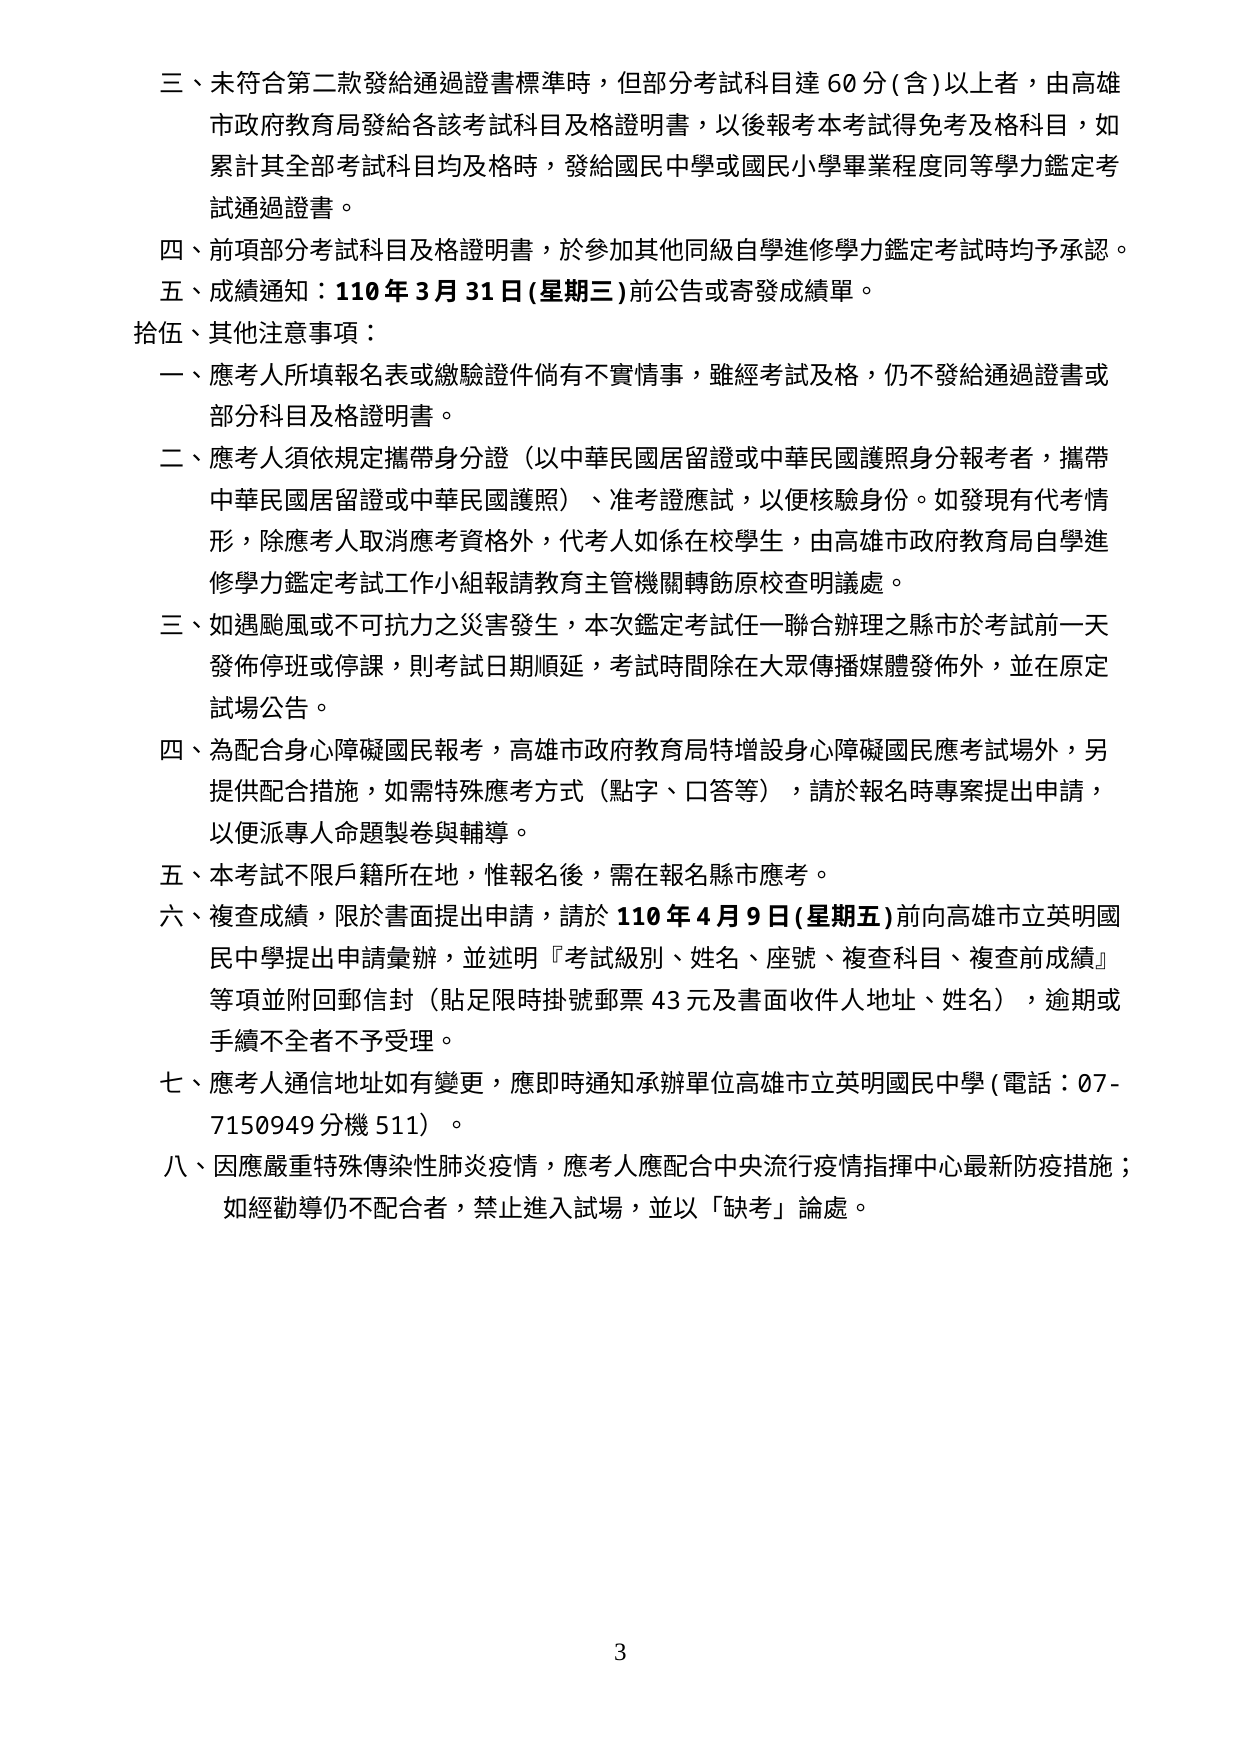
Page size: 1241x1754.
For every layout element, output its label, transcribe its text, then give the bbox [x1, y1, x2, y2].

text 三、如遇颱風或不可抗力之災害發生，本次鑑定考試任一聯合辦理之縣市於考試前一天發佈停班或停課，則考試日期順延，考試時間除在大眾傳播媒體發佈外，並在原定試場公告。 [159, 601, 1122, 726]
text 六、複查成績，限於書面提出申請，請於110年4月9日(星期五)前向高雄市立英明國民中學提出申請彙辦，並述明『考試級別、姓名、座號、複查科目、複查前成績』等項並附回郵信封（貼足限時掛號郵票43元及書面收件人地址、姓名），逾期或手續不全者不予受理。 [159, 892, 1122, 1059]
text 如經勸導仍不配合者，禁止進入試場，並以「缺考」論處。 [118, 1184, 1122, 1226]
text 三、未符合第二款發給通過證書標準時，但部分考試科目達60分(含)以上者，由高雄市政府教育局發給各該考試科目及格證明書，以後報考本考試得免考及格科目，如累計其全部考試科目均及格時，發給國民中學或國民小學畢業程度同等學力鑑定考試通過證書。 [159, 59, 1122, 226]
text 一、應考人所填報名表或繳驗證件倘有不實情事，雖經考試及格，仍不發給通過證書或部分科目及格證明書。 [159, 351, 1122, 434]
text 五、本考試不限戶籍所在地，惟報名後，需在報名縣市應考。 [159, 851, 1122, 892]
text 八、因應嚴重特殊傳染性肺炎疫情，應考人應配合中央流行疫情指揮中心最新防疫措施； [118, 1142, 1122, 1184]
text 拾伍、其他注意事項： [118, 309, 1122, 351]
text 四、為配合身心障礙國民報考，高雄市政府教育局特增設身心障礙國民應考試場外，另提供配合措施，如需特殊應考方式（點字、口答等），請於報名時專案提出申請，以便派專人命題製卷與輔導。 [159, 726, 1122, 851]
text 五、成績通知：110年3月31日(星期三)前公告或寄發成績單。 [159, 267, 1122, 309]
text 七、應考人通信地址如有變更，應即時通知承辦單位高雄市立英明國民中學(電話：07-7150949分機511）。 [159, 1059, 1122, 1142]
text 四、前項部分考試科目及格證明書，於參加其他同級自學進修學力鑑定考試時均予承認。 [159, 226, 1122, 267]
text 二、應考人須依規定攜帶身分證（以中華民國居留證或中華民國護照身分報考者，攜帶中華民國居留證或中華民國護照）、准考證應試，以便核驗身份。如發現有代考情形，除應考人取消應考資格外，代考人如係在校學生，由高雄市政府教育局自學進修學力鑑定考試工作小組報請教育主管機關轉飭原校查明議處。 [159, 434, 1122, 601]
